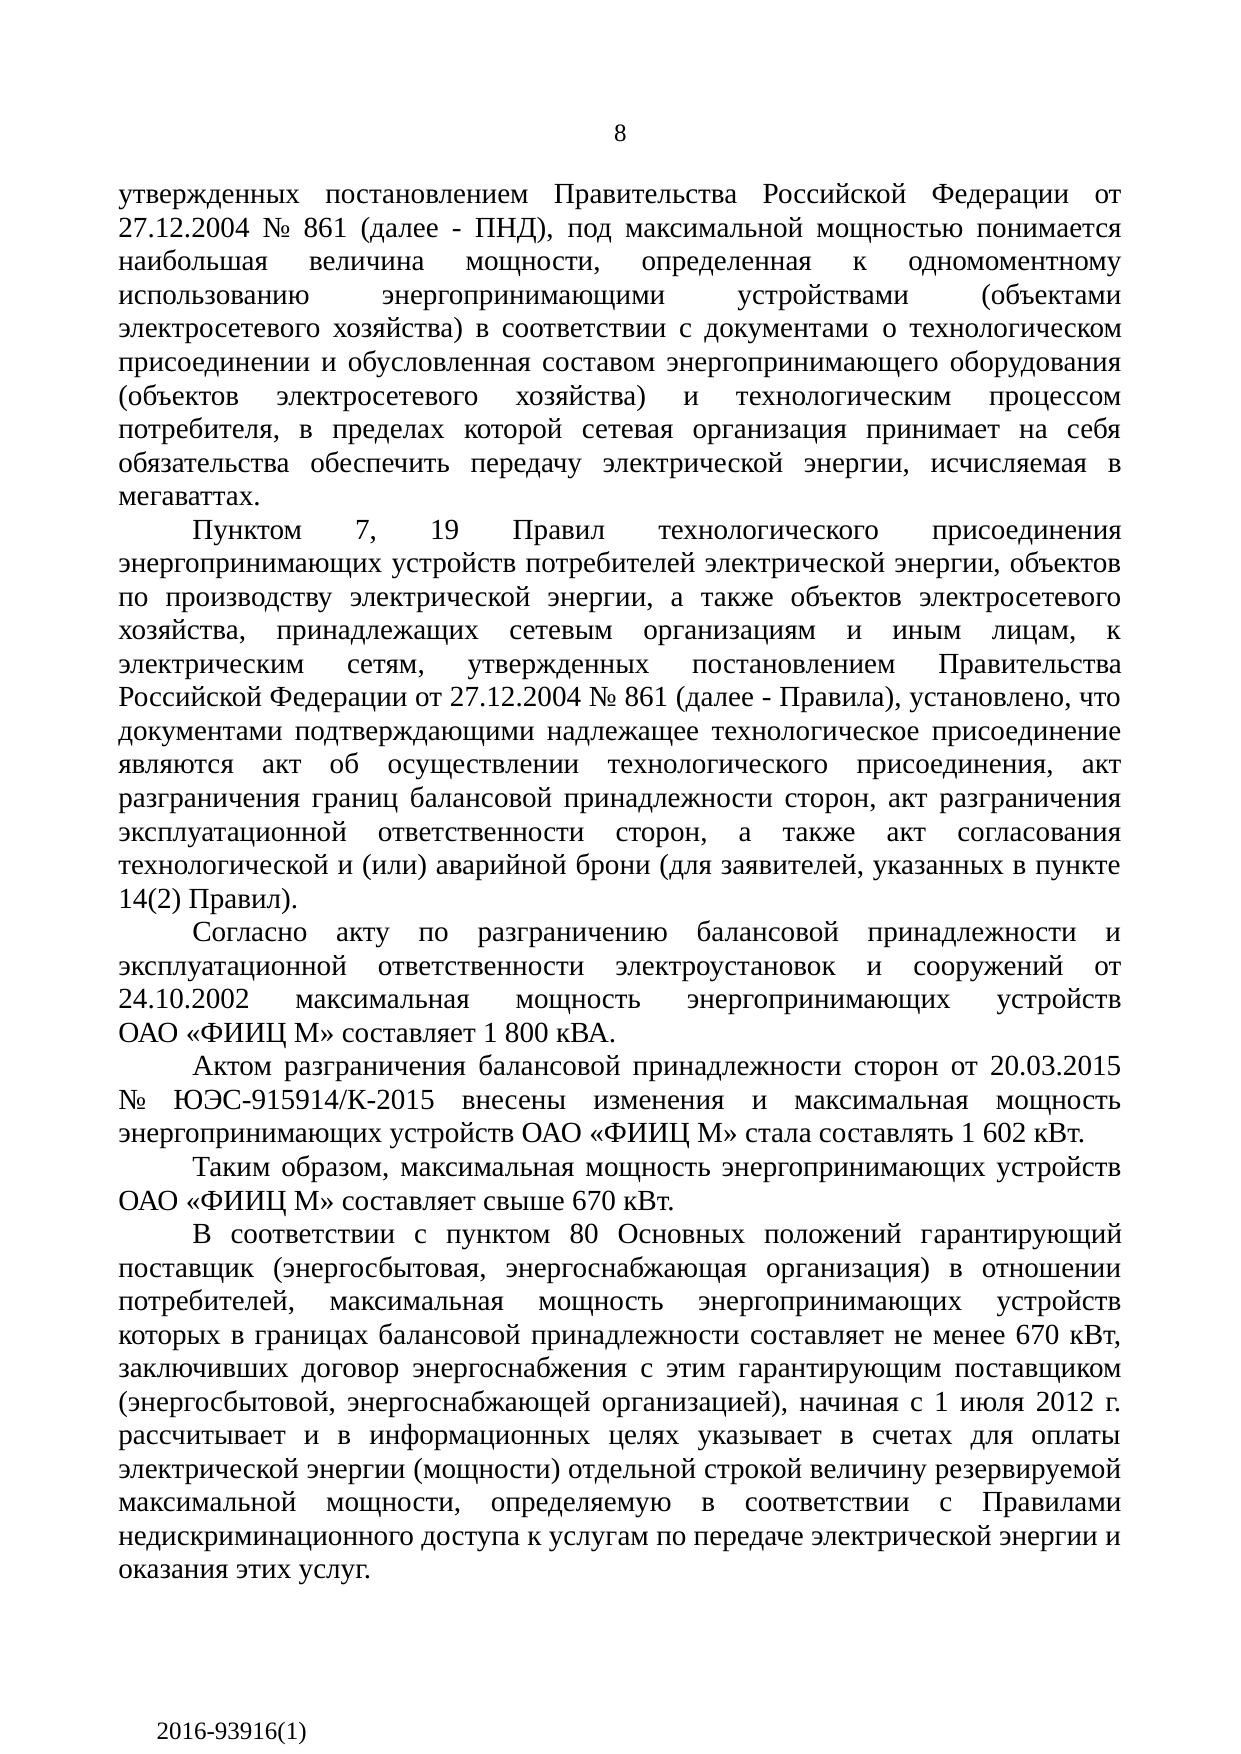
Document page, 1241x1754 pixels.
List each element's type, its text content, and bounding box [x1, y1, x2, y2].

text утвержденных постановлением Правительства Российской Федерации от 27.12.2004 № 861 (далее - ПНД), под максимальной мощностью понимается наибольшая величина мощности, определенная к одномоментному использованию энергопринимающими устройствами (объектами электросетевого хозяйства) в соответствии с документами о технологическом присоединении и обусловленная составом энергопринимающего оборудования (объектов электросетевого хозяйства) и технологическим процессом потребителя, в пределах которой сетевая организация принимает на себя обязательства обеспечить передачу электрической энергии, исчисляемая в мегаваттах. [118, 176, 1122, 512]
text Пунктом 7, 19 Правил технологического присоединения энергопринимающих устройств потребителей электрической энергии, объектов по производству электрической энергии, а также объектов электросетевого хозяйства, принадлежащих сетевым организациям и иным лицам, к электрическим сетям, утвержденных постановлением Правительства Российской Федерации от 27.12.2004 № 861 (далее - Правила), установлено, что документами подтверждающими надлежащее технологическое присоединение являются акт об осуществлении технологического присоединения, акт разграничения границ балансовой принадлежности сторон, акт разграничения эксплуатационной ответственности сторон, а также акт согласования технологической и (или) аварийной брони (для заявителей, указанных в пункте 14(2) Правил). [118, 512, 1122, 914]
text В соответствии с пунктом 80 Основных положений гарантирующий поставщик (энергосбытовая, энергоснабжающая организация) в отношении потребителей, максимальная мощность энергопринимающих устройств которых в границах балансовой принадлежности составляет не менее 670 кВт, заключивших договор энергоснабжения с этим гарантирующим поставщиком (энергосбытовой, энергоснабжающей организацией), начиная с 1 июля 2012 г. рассчитывает и в информационных целях указывает в счетах для оплаты электрической энергии (мощности) отдельной строкой величину резервируемой максимальной мощности, определяемую в соответствии с Правилами недискриминационного доступа к услугам по передаче электрической энергии и оказания этих услуг. [118, 1216, 1122, 1585]
text Согласно акту по разграничению балансовой принадлежности и эксплуатационной ответственности электроустановок и сооружений от 24.10.2002 максимальная мощность энергопринимающих устройств ОАО «ФИИЦ М» составляет 1 800 кВА. [118, 914, 1122, 1048]
text Актом разграничения балансовой принадлежности сторон от 20.03.2015 № ЮЭС-915914/К-2015 внесены изменения и максимальная мощность энергопринимающих устройств ОАО «ФИИЦ М» стала составлять 1 602 кВт. [118, 1048, 1122, 1149]
text Таким образом, максимальная мощность энергопринимающих устройств ОАО «ФИИЦ М» составляет свыше 670 кВт. [118, 1149, 1122, 1216]
